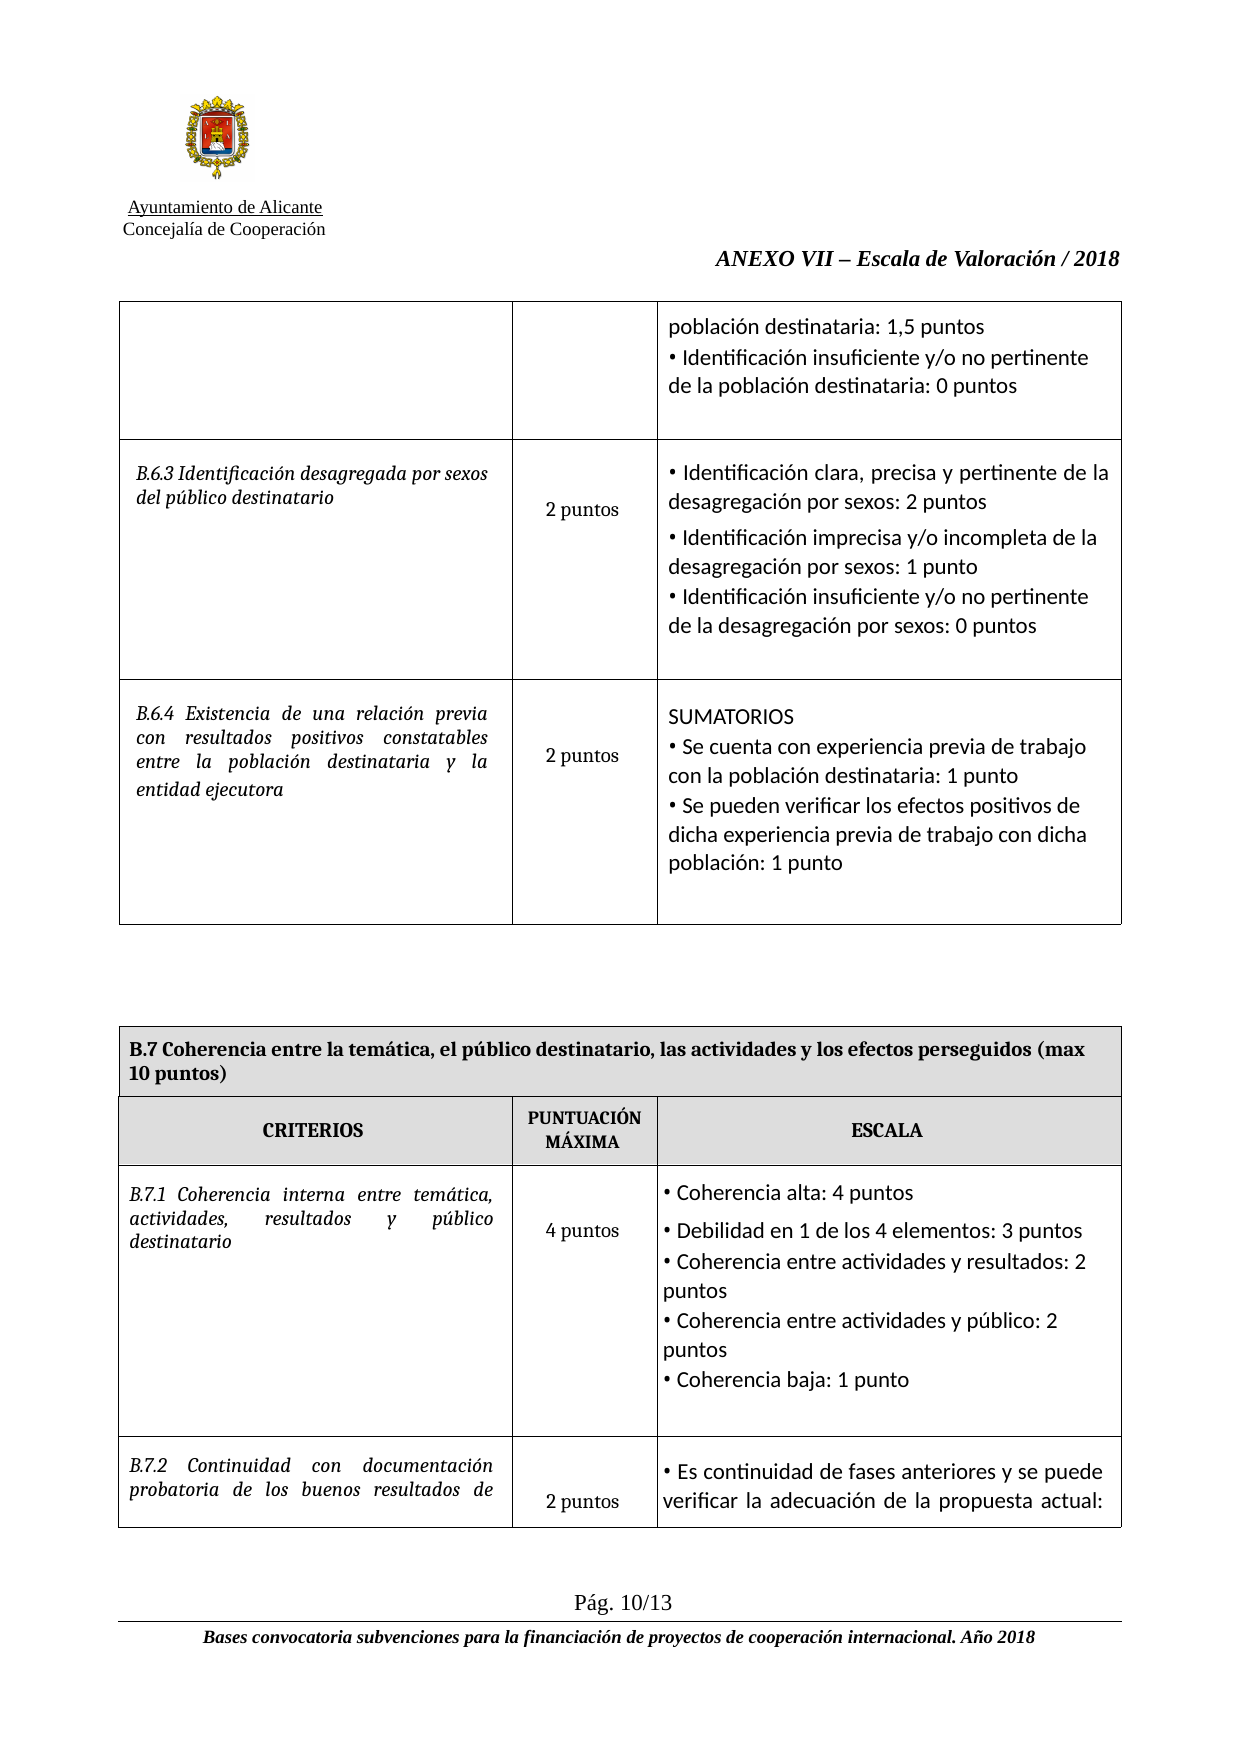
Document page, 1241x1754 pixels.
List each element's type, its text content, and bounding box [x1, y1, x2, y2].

picture [180, 94, 255, 182]
table_cell [120, 302, 512, 438]
table_cell 2 puntos [513, 440, 657, 679]
table_cell 2 puntos [513, 680, 657, 923]
table_cell B.6.4 Existencia de una relación previa con resultados positivos constatables entre la población destinataria y la entidad ejecutora [120, 680, 512, 923]
table_cell B.7.2 Continuidad con documentación probatoria de los buenos resultados de [119, 1437, 512, 1527]
table_cell [513, 302, 657, 438]
table_cell B.6.3 Identificación desagregada por sexos del público destinatario [120, 440, 512, 679]
table_cell 2 puntos [513, 1437, 657, 1527]
table_header PUNTUACIÓN MÁXIMA [513, 1097, 657, 1164]
table_header CRITERIOS [119, 1097, 512, 1164]
table_cell • Coherencia alta: 4 puntos • Debilidad en 1 de los 4 elementos: 3 puntos • Coherencia entre actividades y resultados: 2 puntos • Coherencia entre actividades y público: 2 puntos • Coherencia baja: 1 punto [658, 1166, 1121, 1436]
table_cell • Es continuidad de fases anteriores y se puede verificar la adecuación de la propuesta actual: [658, 1437, 1121, 1527]
table_cell B.7.1 Coherencia interna entre temática, actividades, resultados y público destinatario [119, 1166, 512, 1436]
table_cell • Identificación clara, precisa y pertinente de la desagregación por sexos: 2 puntos • Identificación imprecisa y/o incompleta de la desagregación por sexos: 1 punto • Identificación insuficiente y/o no pertinente de la desagregación por sexos: 0 puntos [658, 440, 1121, 679]
table_header B.7 Coherencia entre la temática, el público destinatario, las actividades y los efectos perseguidos (max 10 puntos) [120, 1027, 1121, 1096]
table_header ESCALA [658, 1097, 1121, 1164]
table_cell SUMATORIOS • Se cuenta con experiencia previa de trabajo con la población destinataria: 1 punto • Se pueden verificar los efectos positivos de dicha experiencia previa de trabajo con dicha población: 1 punto [658, 680, 1121, 923]
table_cell población destinataria: 1,5 puntos • Identificación insuficiente y/o no pertinente de la población destinataria: 0 puntos [658, 302, 1121, 438]
table_cell 4 puntos [513, 1166, 657, 1436]
